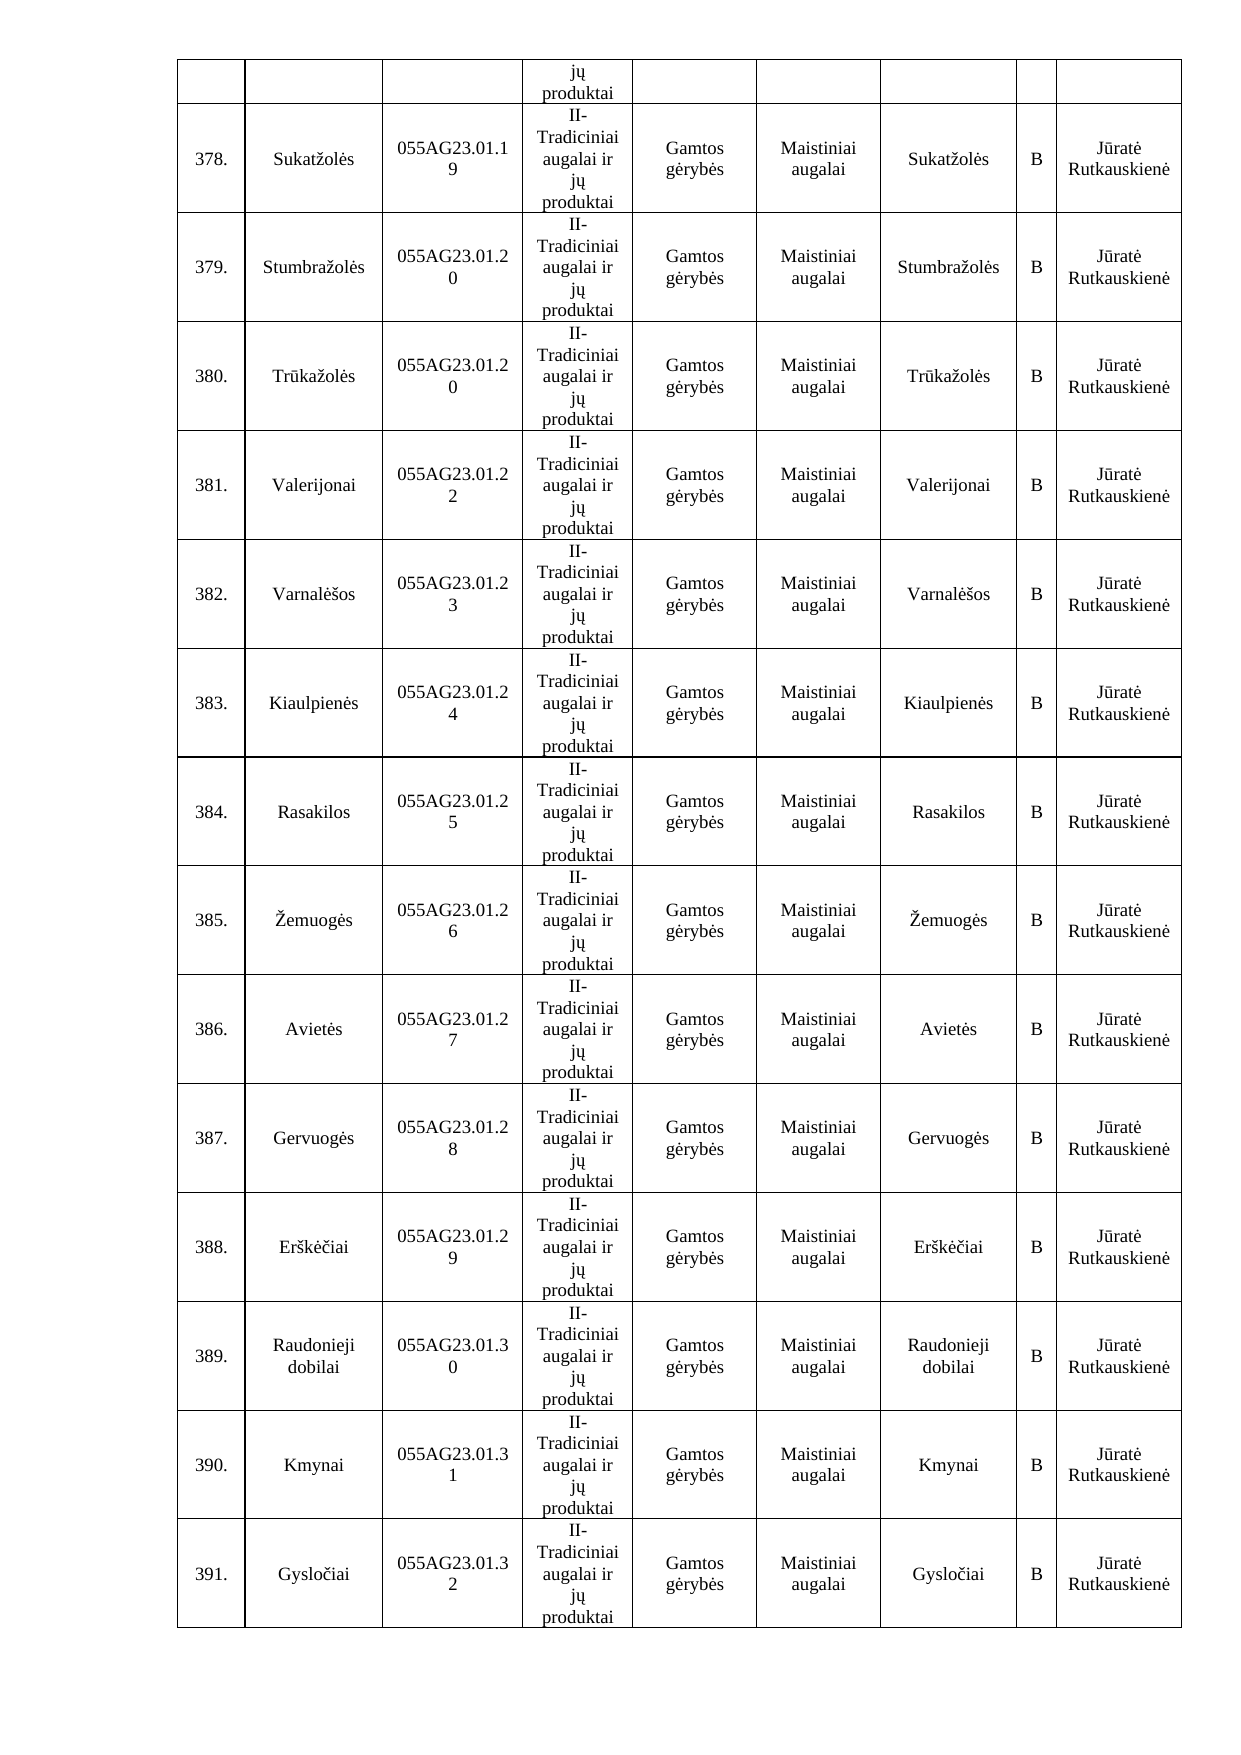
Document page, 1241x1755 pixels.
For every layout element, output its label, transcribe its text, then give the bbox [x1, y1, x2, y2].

table_cell B [1017, 104, 1056, 212]
table_cell Erškėčiai [881, 1193, 1016, 1301]
table_cell Kiaulpienės [246, 649, 382, 756]
table_cell Jūratė Rutkauskienė [1057, 104, 1181, 212]
table_cell Gamtos gėrybės [633, 213, 756, 321]
table_cell Rasakilos [246, 758, 382, 865]
table_cell II-Tradiciniai augalai ir jų produktai [523, 540, 632, 647]
table_cell Gysločiai [881, 1519, 1016, 1627]
table_cell Avietės [246, 975, 382, 1083]
table_cell 055AG23.01.25 [383, 758, 522, 865]
table_cell Gamtos gėrybės [633, 866, 756, 974]
table_cell [1017, 60, 1056, 103]
table_cell Jūratė Rutkauskienė [1057, 1193, 1181, 1301]
table_cell B [1017, 866, 1056, 974]
table_cell 055AG23.01.20 [383, 213, 522, 321]
table_cell B [1017, 213, 1056, 321]
table_cell Jūratė Rutkauskienė [1057, 1519, 1181, 1627]
table_cell 055AG23.01.29 [383, 1193, 522, 1301]
table_cell II-Tradiciniai augalai ir jų produktai [523, 104, 632, 212]
table_cell Maistiniai augalai [757, 758, 880, 865]
table_cell Valerijonai [246, 431, 382, 539]
table_cell Gamtos gėrybės [633, 1084, 756, 1192]
table_cell 055AG23.01.30 [383, 1302, 522, 1409]
table_cell 386. [178, 975, 244, 1083]
table_cell Žemuogės [246, 866, 382, 974]
table_cell [383, 60, 522, 103]
table_cell 055AG23.01.27 [383, 975, 522, 1083]
table_cell [246, 60, 382, 103]
table_cell Gamtos gėrybės [633, 758, 756, 865]
table_cell II-Tradiciniai augalai ir jų produktai [523, 1084, 632, 1192]
table_cell 384. [178, 758, 244, 865]
table_cell Varnalėšos [881, 540, 1016, 647]
table_cell Gamtos gėrybės [633, 431, 756, 539]
table_cell Rasakilos [881, 758, 1016, 865]
table_cell Gamtos gėrybės [633, 1193, 756, 1301]
table_cell II-Tradiciniai augalai ir jų produktai [523, 1193, 632, 1301]
table_cell II-Tradiciniai augalai ir jų produktai [523, 213, 632, 321]
table_cell Maistiniai augalai [757, 649, 880, 756]
table_cell 390. [178, 1411, 244, 1518]
table_cell Maistiniai augalai [757, 104, 880, 212]
table_cell 055AG23.01.32 [383, 1519, 522, 1627]
table_cell Erškėčiai [246, 1193, 382, 1301]
table_cell Jūratė Rutkauskienė [1057, 213, 1181, 321]
table_cell Maistiniai augalai [757, 1193, 880, 1301]
table_cell Maistiniai augalai [757, 1411, 880, 1518]
table_cell Maistiniai augalai [757, 322, 880, 430]
table_cell Gamtos gėrybės [633, 1519, 756, 1627]
table_cell Kmynai [246, 1411, 382, 1518]
table_cell Sukatžolės [246, 104, 382, 212]
table_cell 391. [178, 1519, 244, 1627]
table_cell Avietės [881, 975, 1016, 1083]
table_cell Gysločiai [246, 1519, 382, 1627]
table_cell Trūkažolės [246, 322, 382, 430]
table_cell Jūratė Rutkauskienė [1057, 540, 1181, 647]
table_cell Gamtos gėrybės [633, 104, 756, 212]
table_cell Žemuogės [881, 866, 1016, 974]
table_cell B [1017, 431, 1056, 539]
table_cell Valerijonai [881, 431, 1016, 539]
table_cell Gervuogės [246, 1084, 382, 1192]
table_cell B [1017, 649, 1056, 756]
table_cell 055AG23.01.24 [383, 649, 522, 756]
table_cell 055AG23.01.23 [383, 540, 522, 647]
table_cell Maistiniai augalai [757, 540, 880, 647]
table_cell Jūratė Rutkauskienė [1057, 1411, 1181, 1518]
table_cell Jūratė Rutkauskienė [1057, 322, 1181, 430]
table_cell Jūratė Rutkauskienė [1057, 431, 1181, 539]
table_cell B [1017, 758, 1056, 865]
table_cell B [1017, 1302, 1056, 1409]
table_cell II-Tradiciniai augalai ir jų produktai [523, 975, 632, 1083]
table_cell Kiaulpienės [881, 649, 1016, 756]
table_cell B [1017, 975, 1056, 1083]
table_cell Maistiniai augalai [757, 431, 880, 539]
table_cell II-Tradiciniai augalai ir jų produktai [523, 1519, 632, 1627]
table_cell II-Tradiciniai augalai ir jų produktai [523, 866, 632, 974]
table_cell Sukatžolės [881, 104, 1016, 212]
table_cell Trūkažolės [881, 322, 1016, 430]
table_cell 388. [178, 1193, 244, 1301]
table_cell Maistiniai augalai [757, 975, 880, 1083]
table_cell B [1017, 322, 1056, 430]
table_cell 381. [178, 431, 244, 539]
table_cell Jūratė Rutkauskienė [1057, 1302, 1181, 1409]
table_cell Maistiniai augalai [757, 1519, 880, 1627]
table_cell Jūratė Rutkauskienė [1057, 1084, 1181, 1192]
table_cell II-Tradiciniai augalai ir jų produktai [523, 431, 632, 539]
table_cell 379. [178, 213, 244, 321]
table_cell Maistiniai augalai [757, 1302, 880, 1409]
table_cell Kmynai [881, 1411, 1016, 1518]
table_cell [178, 60, 244, 103]
table_cell Stumbražolės [881, 213, 1016, 321]
table_cell II-Tradiciniai augalai ir jų produktai [523, 649, 632, 756]
table_cell 380. [178, 322, 244, 430]
table_cell 055AG23.01.26 [383, 866, 522, 974]
table_cell [633, 60, 756, 103]
table_cell Jūratė Rutkauskienė [1057, 649, 1181, 756]
table_cell 382. [178, 540, 244, 647]
table_cell Gamtos gėrybės [633, 1411, 756, 1518]
table_cell II-Tradiciniai augalai ir jų produktai [523, 322, 632, 430]
table_cell Gamtos gėrybės [633, 649, 756, 756]
table_cell jų produktai [523, 60, 632, 103]
table_cell 378. [178, 104, 244, 212]
table_cell B [1017, 1193, 1056, 1301]
table_cell Maistiniai augalai [757, 213, 880, 321]
table_cell 389. [178, 1302, 244, 1409]
table_cell [757, 60, 880, 103]
table_cell Raudonieji dobilai [881, 1302, 1016, 1409]
table_cell [881, 60, 1016, 103]
table_cell 055AG23.01.19 [383, 104, 522, 212]
table_cell Jūratė Rutkauskienė [1057, 758, 1181, 865]
table_cell II-Tradiciniai augalai ir jų produktai [523, 1302, 632, 1409]
table_cell Maistiniai augalai [757, 866, 880, 974]
table_cell Gamtos gėrybės [633, 322, 756, 430]
table_cell Gervuogės [881, 1084, 1016, 1192]
table_cell 387. [178, 1084, 244, 1192]
table_cell B [1017, 540, 1056, 647]
table_cell Maistiniai augalai [757, 1084, 880, 1192]
table_cell 055AG23.01.22 [383, 431, 522, 539]
table_cell Gamtos gėrybės [633, 975, 756, 1083]
table_cell Jūratė Rutkauskienė [1057, 866, 1181, 974]
table_cell [1057, 60, 1181, 103]
table_cell B [1017, 1519, 1056, 1627]
table_cell II-Tradiciniai augalai ir jų produktai [523, 758, 632, 865]
table_cell 383. [178, 649, 244, 756]
table_cell 055AG23.01.28 [383, 1084, 522, 1192]
table_cell B [1017, 1084, 1056, 1192]
table_cell 055AG23.01.20 [383, 322, 522, 430]
table_cell Jūratė Rutkauskienė [1057, 975, 1181, 1083]
table_cell Gamtos gėrybės [633, 540, 756, 647]
table_cell Stumbražolės [246, 213, 382, 321]
table_cell 055AG23.01.31 [383, 1411, 522, 1518]
table_cell B [1017, 1411, 1056, 1518]
table_cell II-Tradiciniai augalai ir jų produktai [523, 1411, 632, 1518]
table_cell Raudonieji dobilai [246, 1302, 382, 1409]
table_cell 385. [178, 866, 244, 974]
table_cell Gamtos gėrybės [633, 1302, 756, 1409]
table_cell Varnalėšos [246, 540, 382, 647]
